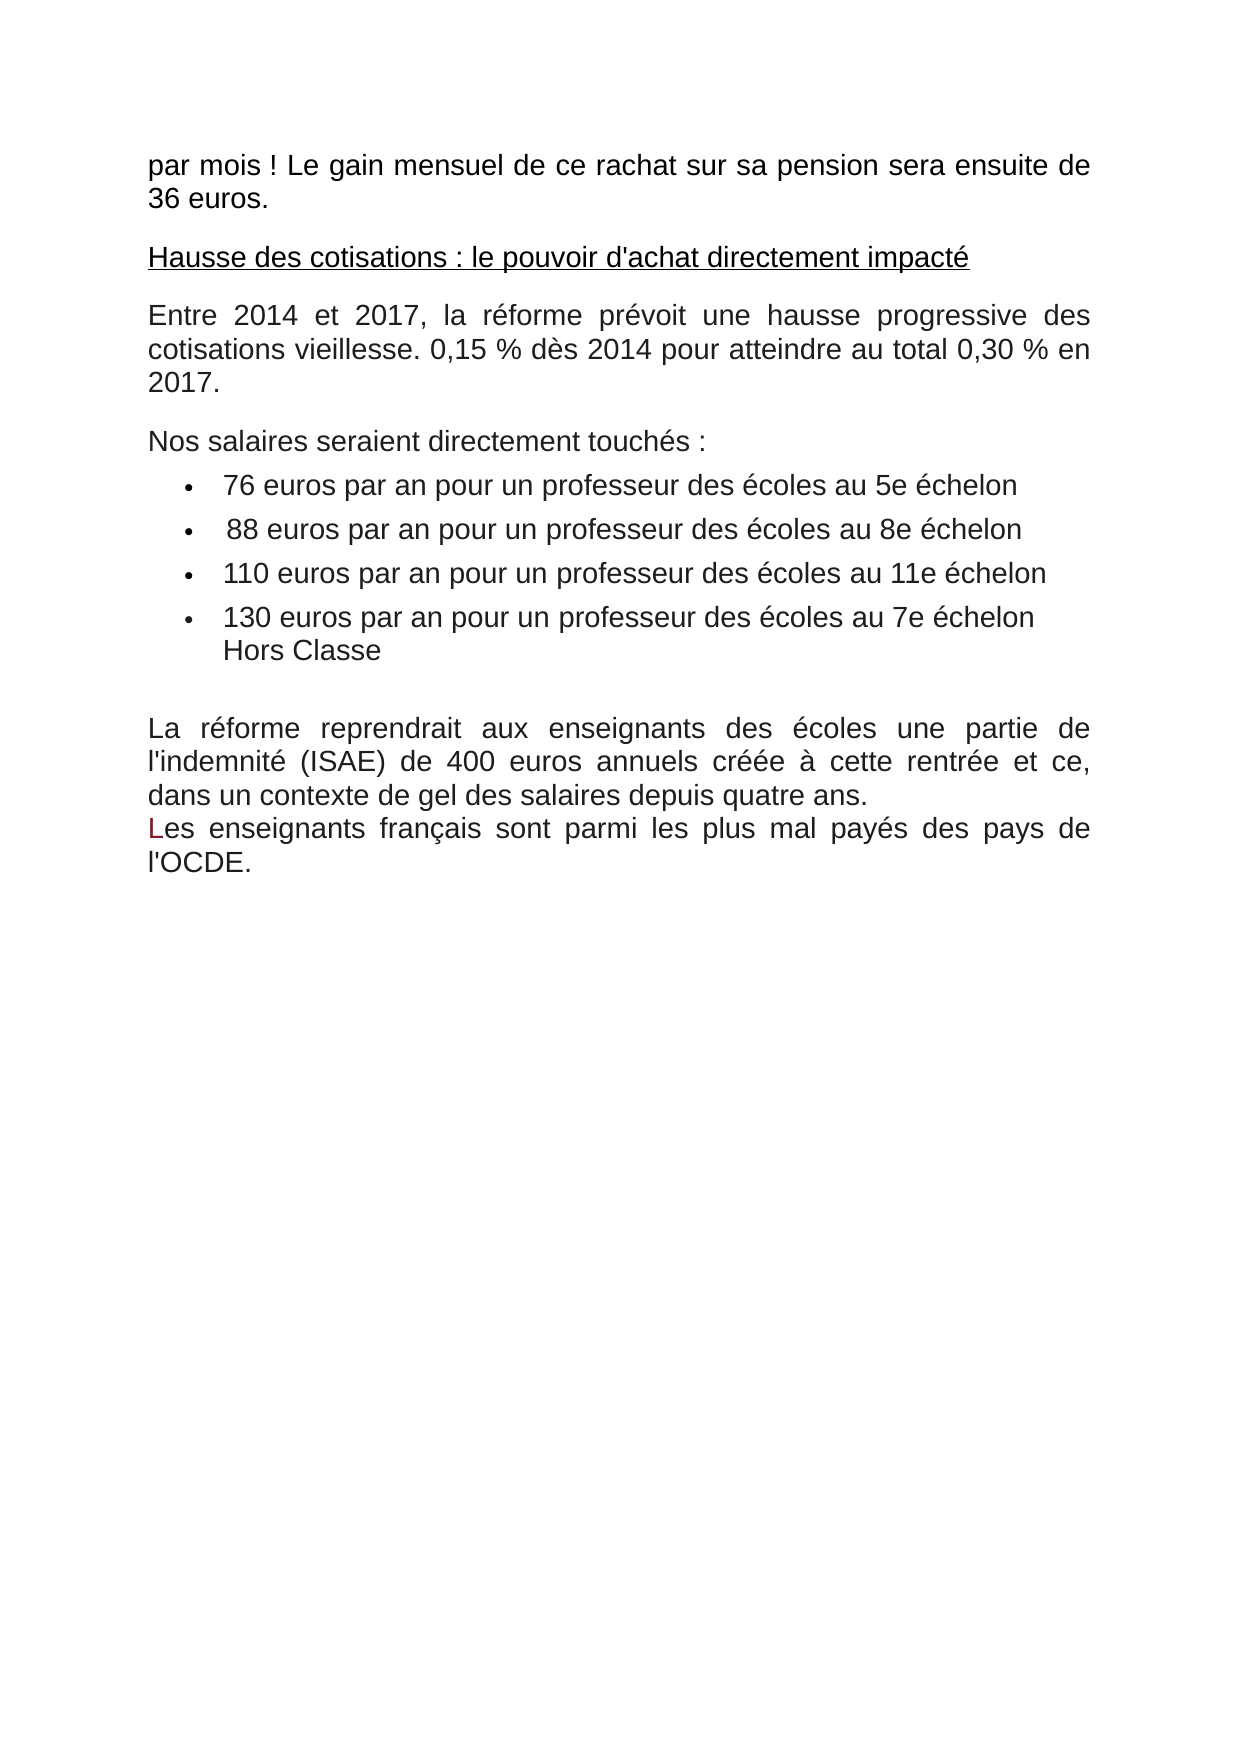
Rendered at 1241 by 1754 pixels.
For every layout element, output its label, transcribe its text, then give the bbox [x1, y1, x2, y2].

text Hausse des cotisations : le pouvoir d'achat directement impacté [148, 240, 1092, 273]
text par mois ! Le gain mensuel de ce rachat sur sa pension sera ensuite de 36 euros. [148, 148, 1092, 215]
list 110 euros par an pour un professeur des écoles au 11e échelon [185, 556, 1092, 589]
text Entre 2014 et 2017, la réforme prévoit une hausse progressive des cotisations vieillesse. 0,15 % dès 2014 pour atteindre au total 0,30 % en 2017. [148, 298, 1092, 399]
text Les enseignants français sont parmi les plus mal payés des pays de l'OCDE. [148, 811, 1092, 878]
list 130 euros par an pour un professeur des écoles au 7e échelon Hors Classe [185, 600, 1092, 667]
text La réforme reprendrait aux enseignants des écoles une partie de l'indemnité (ISAE) de 400 euros annuels créée à cette rentrée et ce, dans un contexte de gel des salaires depuis quatre ans. [148, 711, 1092, 811]
list 88 euros par an pour un professeur des écoles au 8e échelon [185, 512, 1092, 545]
list 76 euros par an pour un professeur des écoles au 5e échelon [185, 468, 1092, 501]
text Nos salaires seraient directement touchés : [148, 424, 1092, 457]
